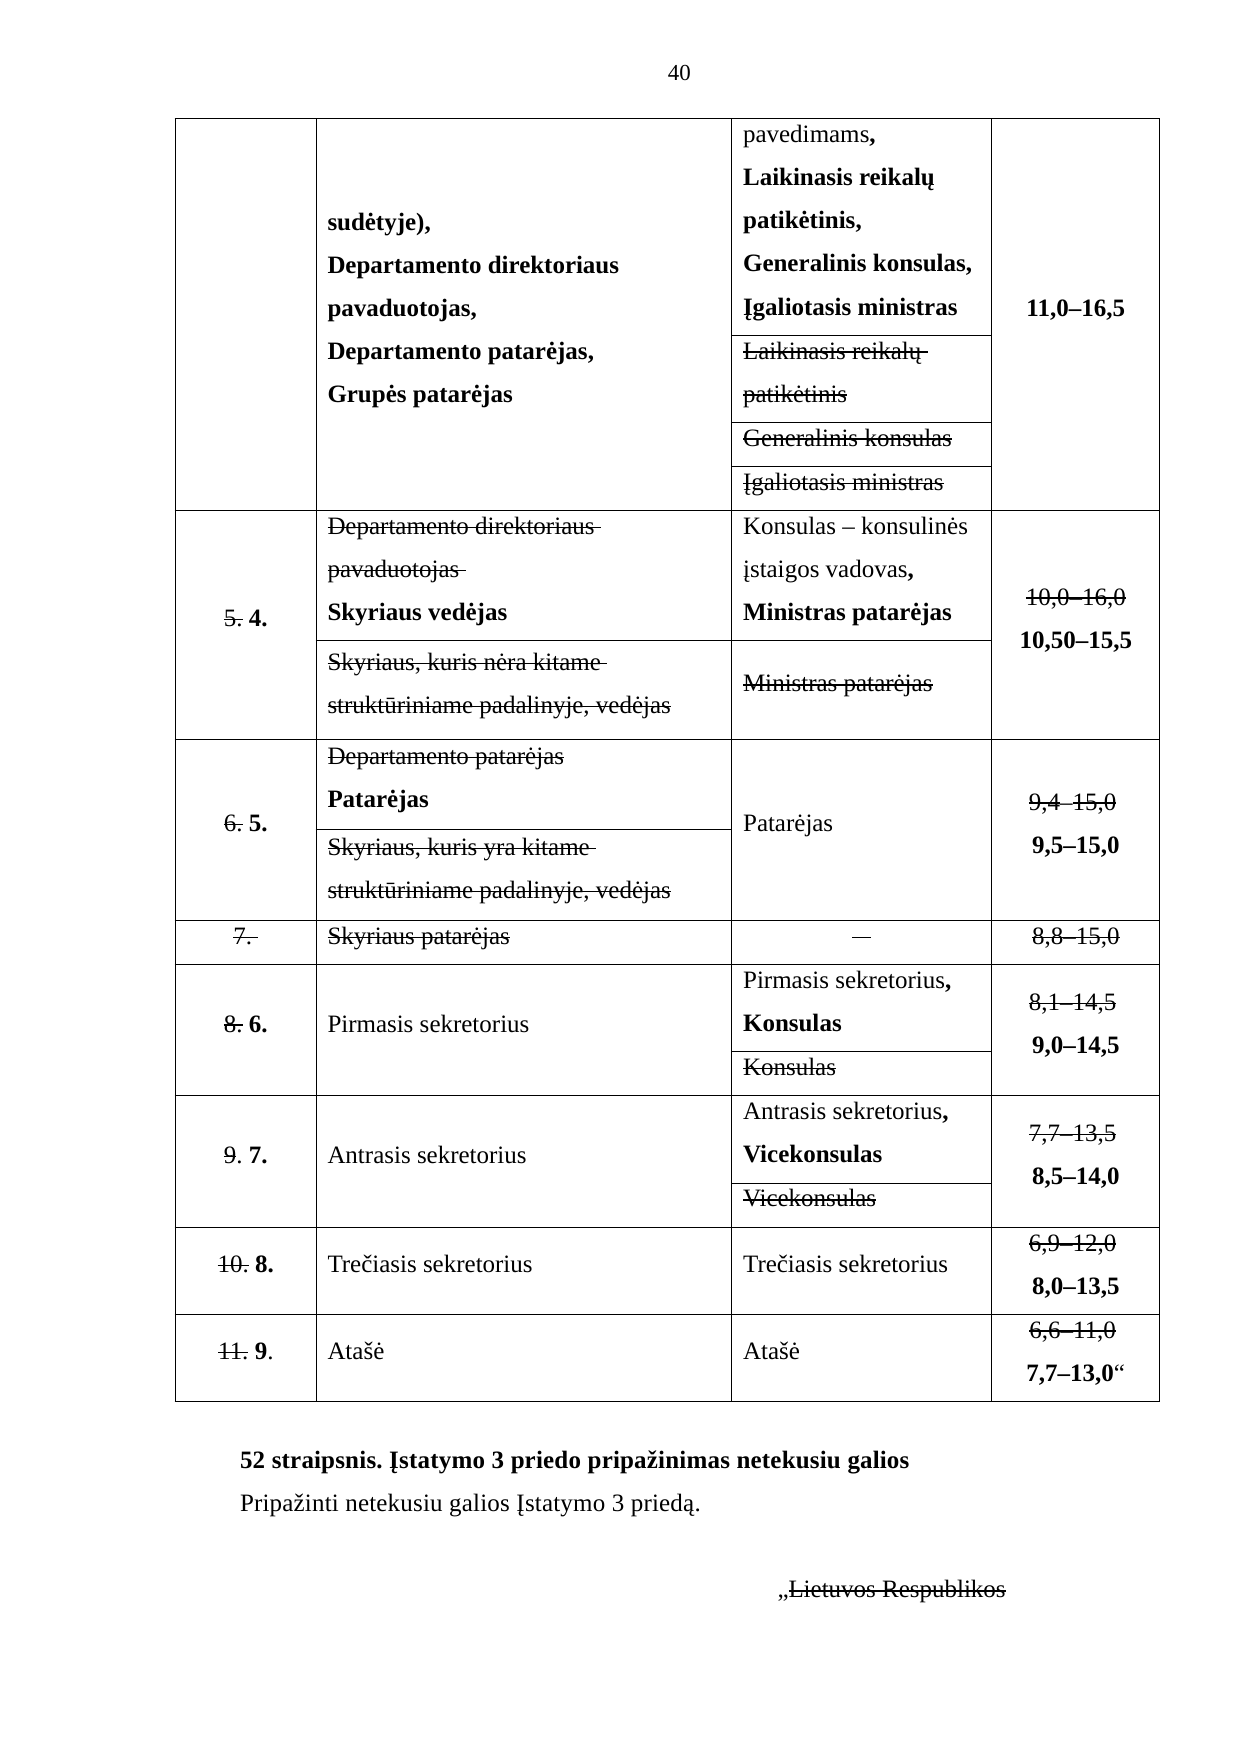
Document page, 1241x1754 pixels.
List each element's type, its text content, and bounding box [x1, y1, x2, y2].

table_cell 8. 6. [176, 965, 316, 1095]
table_cell Generalinis konsulas [732, 423, 991, 466]
table_cell 7. [176, 921, 316, 964]
table_cell Trečiasis sekretorius [732, 1228, 991, 1314]
table_cell Patarėjas [732, 740, 991, 920]
table_cell Departamento direktoriaus pavaduotojas Skyriaus vedėjas [317, 511, 731, 640]
table_cell 11,0–16,5 [992, 119, 1159, 510]
table_cell  [732, 921, 991, 964]
text „Lietuvos Respublikos [177, 1574, 1181, 1603]
text Pripažinti netekusiu galios Įstatymo 3 priedą. [177, 1488, 1181, 1517]
table_cell Laikinasis reikalų patikėtinis [732, 336, 991, 422]
table_cell 6. 5. [176, 740, 316, 920]
table_cell Ministras patarėjas [732, 641, 991, 739]
table_cell Atašė [732, 1315, 991, 1401]
table_cell Antrasis sekretorius, Vicekonsulas [732, 1096, 991, 1182]
table_cell Departamento patarėjas Patarėjas [317, 740, 731, 829]
table_cell Antrasis sekretorius [317, 1096, 731, 1227]
table_cell 10,0–16,0 10,50–15,5 [992, 511, 1159, 739]
table_cell Trečiasis sekretorius [317, 1228, 731, 1314]
table_cell Konsulas [732, 1052, 991, 1095]
table_cell Konsulas – konsulinės įstaigos vadovas, Ministras patarėjas [732, 511, 991, 640]
table_cell Pirmasis sekretorius, Konsulas [732, 965, 991, 1051]
table_cell 9,4–15,0 9,5–15,0 [992, 740, 1159, 920]
table_cell pavedimams, Laikinasis reikalų patikėtinis, Generalinis konsulas, Įgaliotasis ministras [732, 119, 991, 335]
table_cell Įgaliotasis ministras [732, 467, 991, 510]
text 52 straipsnis. Įstatymo 3 priedo pripažinimas netekusiu galios [177, 1445, 1181, 1474]
table_cell sudėtyje), Departamento direktoriaus pavaduotojas, Departamento patarėjas, Grupės patarėjas [317, 119, 731, 510]
table_cell Pirmasis sekretorius [317, 965, 731, 1095]
table_cell Skyriaus, kuris nėra kitame struktūriniame padalinyje, vedėjas [317, 641, 731, 739]
table_cell 6,9–12,0 8,0–13,5 [992, 1228, 1159, 1314]
table_cell [176, 119, 316, 510]
table_cell Skyriaus, kuris yra kitame struktūriniame padalinyje, vedėjas [317, 830, 731, 920]
table_cell Skyriaus patarėjas [317, 921, 731, 964]
table_cell 8,8–15,0 [992, 921, 1159, 964]
table_cell 7,7–13,5 8,5–14,0 [992, 1096, 1159, 1227]
table_cell 8,1–14,5 9,0–14,5 [992, 965, 1159, 1095]
table_cell 5. 4. [176, 511, 316, 739]
table_cell 9. 7. [176, 1096, 316, 1227]
table_cell Vicekonsulas [732, 1184, 991, 1227]
table_cell 11. 9. [176, 1315, 316, 1401]
table_cell 6,6–11,0 7,7–13,0“ [992, 1315, 1159, 1401]
table_cell 10. 8. [176, 1228, 316, 1314]
table_cell Atašė [317, 1315, 731, 1401]
